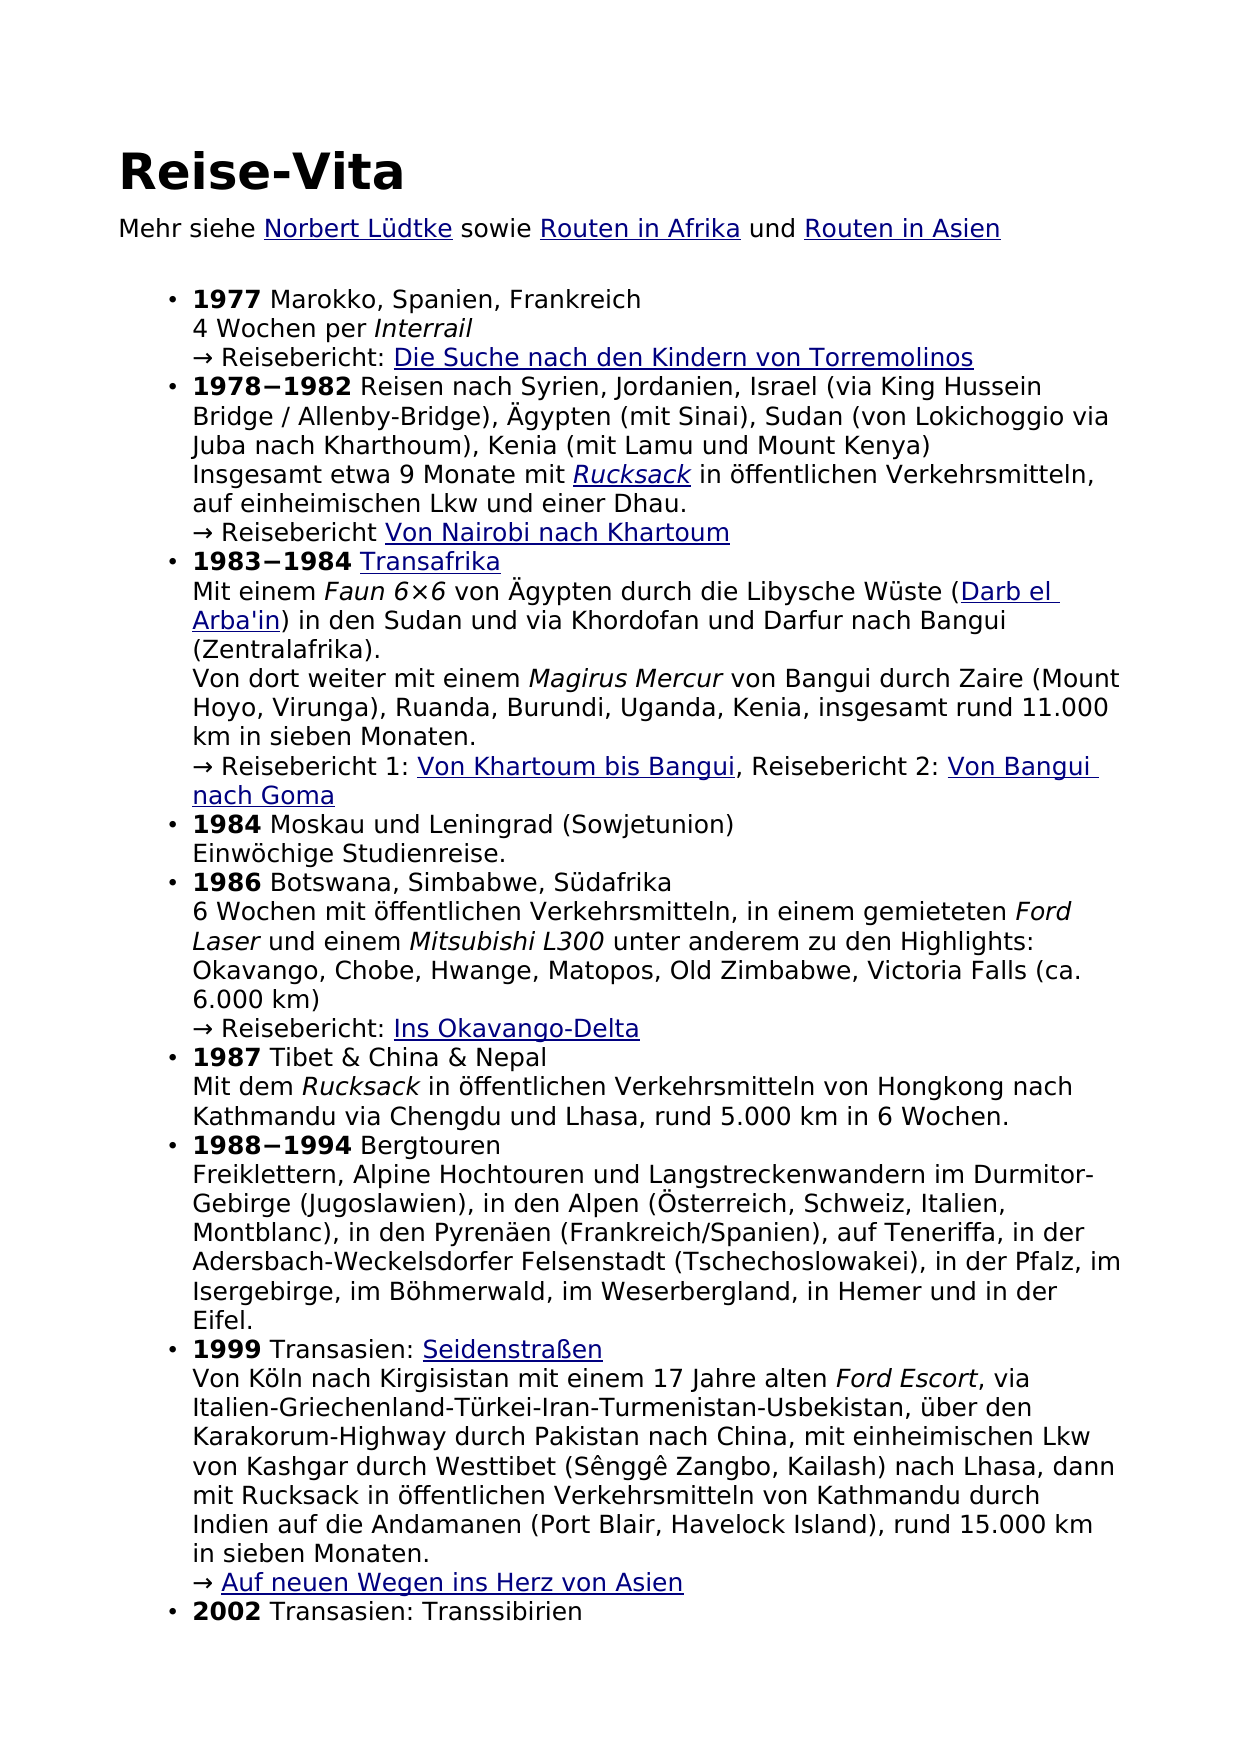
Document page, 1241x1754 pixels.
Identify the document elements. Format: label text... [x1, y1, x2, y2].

list 1983−1984 Transafrika Mit einem Faun 6×6 von Ägypten durch die Libysche Wüste (Darb el Arba'in) in den Sudan und via Khordofan und Darfur nach Bangui (Zentralafrika). Von dort weiter mit einem Magirus Mercur von Bangui durch Zaire (Mount Hoyo, Virunga), Ruanda, Burundi, Uganda, Kenia, insgesamt rund 11.000 km in sieben Monaten. → Reisebericht 1: Von Khartoum bis Bangui, Reisebericht 2: Von Bangui nach Goma [177, 547, 1122, 810]
list 1977 Marokko, Spanien, Frankreich 4 Wochen per Interrail → Reisebericht: Die Suche nach den Kindern von Torremolinos [177, 285, 1122, 372]
list 1986 Botswana, Simbabwe, Südafrika 6 Wochen mit öffentlichen Verkehrsmitteln, in einem gemieteten Ford Laser und einem Mitsubishi L300 unter anderem zu den Highlights: Okavango, Chobe, Hwange, Matopos, Old Zimbabwe, Victoria Falls (ca. 6.000 km) → Reisebericht: Ins Okavango-Delta [177, 868, 1122, 1043]
list 1999 Transasien: Seidenstraßen Von Köln nach Kirgisistan mit einem 17 Jahre alten Ford Escort, via Italien-Griechenland-Türkei-Iran-Turmenistan-Usbekistan, über den Karakorum-Highway durch Pakistan nach China, mit einheimischen Lkw von Kashgar durch Westtibet (Sênggê Zangbo, Kailash) nach Lhasa, dann mit Rucksack in öffentlichen Verkehrsmitteln von Kathmandu durch Indien auf die Andamanen (Port Blair, Havelock Island), rund 15.000 km in sieben Monaten. → Auf neuen Wegen ins Herz von Asien [177, 1335, 1122, 1597]
list 1978−1982 Reisen nach Syrien, Jordanien, Israel (via King Hussein Bridge / Allenby-Bridge), Ägypten (mit Sinai), Sudan (von Lokichoggio via Juba nach Kharthoum), Kenia (mit Lamu und Mount Kenya) Insgesamt etwa 9 Monate mit Rucksack in öffentlichen Verkehrsmitteln, auf einheimischen Lkw und einer Dhau. → Reisebericht Von Nairobi nach Khartoum [177, 372, 1122, 547]
text Mehr siehe Norbert Lüdtke sowie Routen in Afrika und Routen in Asien [118, 214, 1122, 243]
list 1984 Moskau und Leningrad (Sowjetunion) Einwöchige Studienreise. [177, 810, 1122, 868]
list 1987 Tibet & China & Nepal Mit dem Rucksack in öffentlichen Verkehrsmitteln von Hongkong nach Kathmandu via Chengdu und Lhasa, rund 5.000 km in 6 Wochen. [177, 1043, 1122, 1131]
subtitle Reise-Vita [118, 143, 1122, 201]
list 1988−1994 Bergtouren Freiklettern, Alpine Hochtouren und Langstreckenwandern im Durmitor-Gebirge (Jugoslawien), in den Alpen (Österreich, Schweiz, Italien, Montblanc), in den Pyrenäen (Frankreich/Spanien), auf Teneriffa, in der Adersbach-Weckelsdorfer Felsenstadt (Tschechoslowakei), in der Pfalz, im Isergebirge, im Böhmerwald, im Weserbergland, in Hemer und in der Eifel. [177, 1131, 1122, 1335]
list 2002 Transasien: Transsibirien [177, 1597, 1122, 1627]
